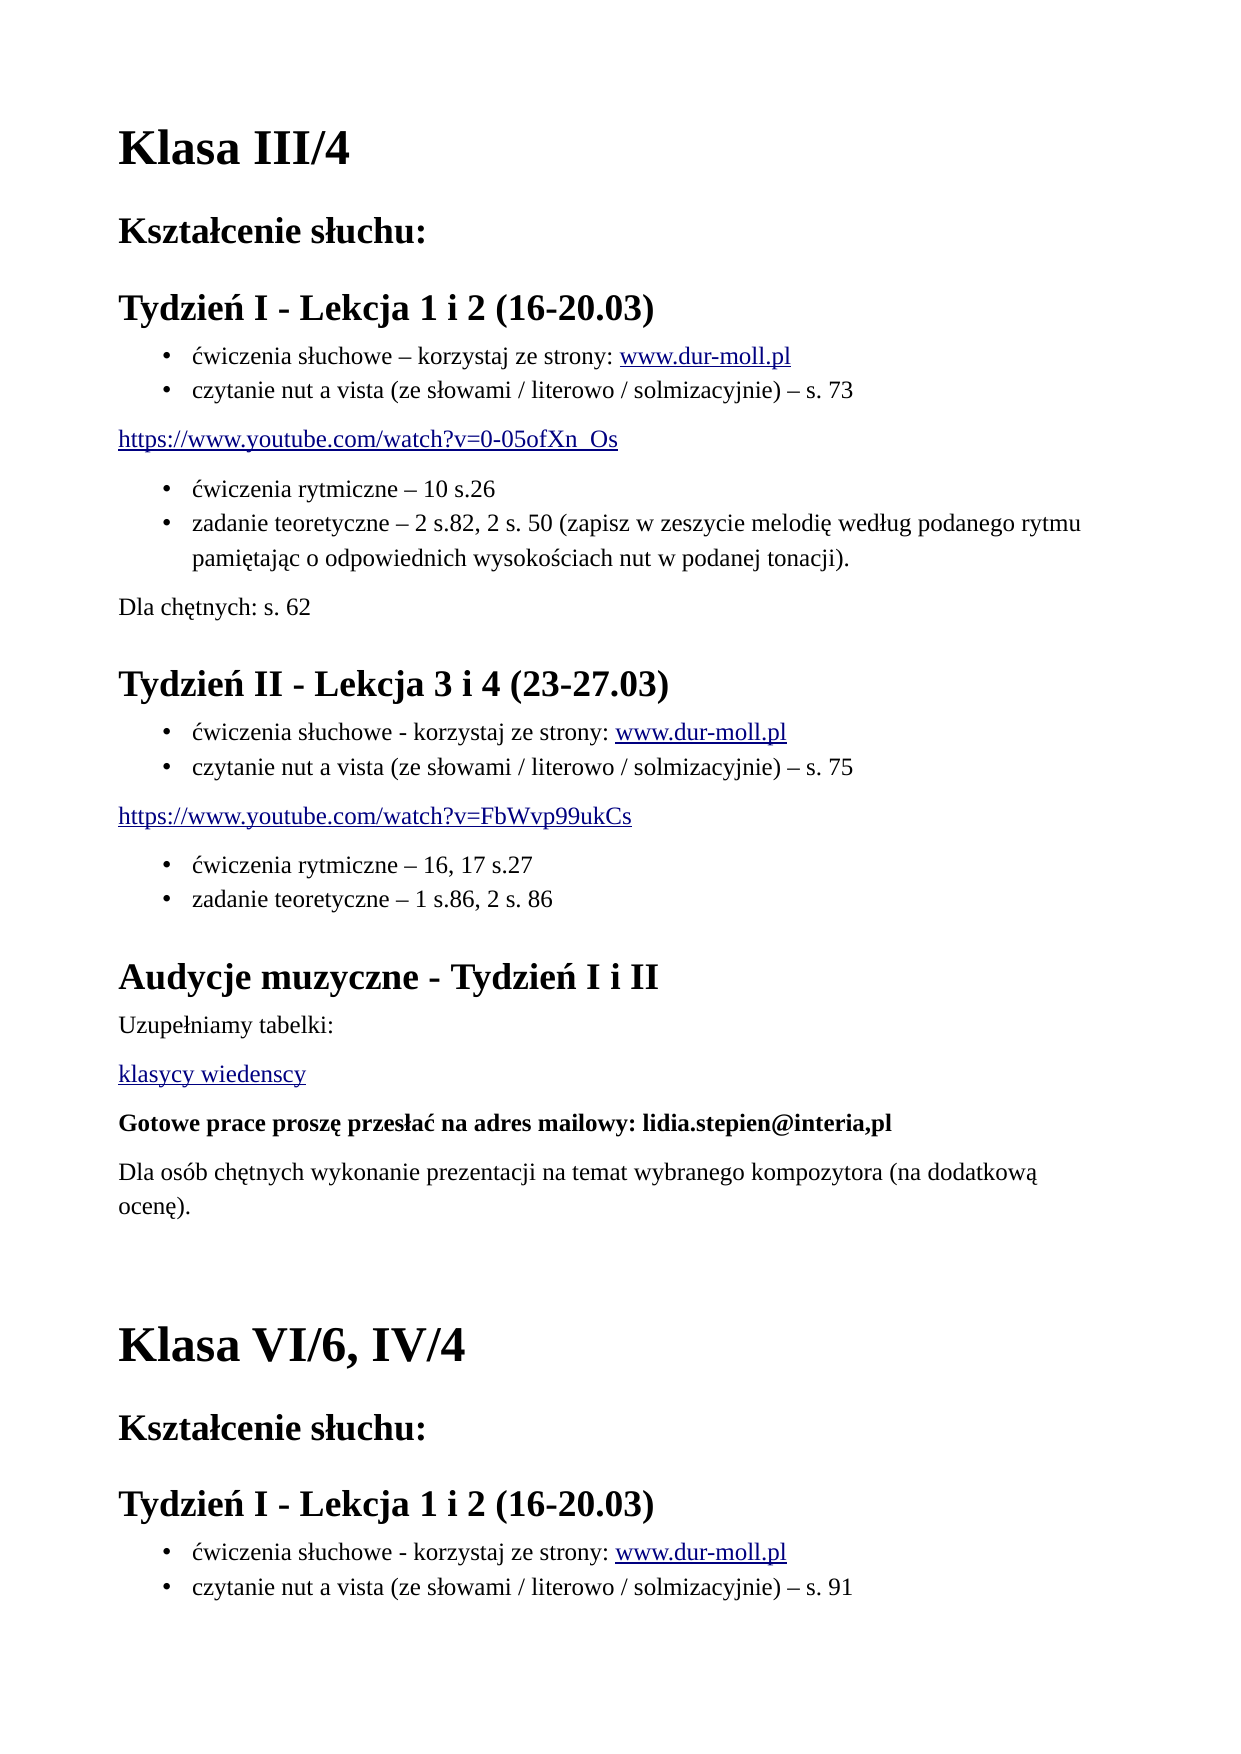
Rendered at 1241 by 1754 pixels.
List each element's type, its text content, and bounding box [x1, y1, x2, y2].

subtitle Klasa VI/6, IV/4 [118, 1314, 1122, 1372]
subtitle Tydzień I - Lekcja 1 i 2 (16-20.03) [118, 1482, 1122, 1525]
list czytanie nut a vista (ze słowami / literowo / solmizacyjnie) – s. 75 [162, 752, 1122, 780]
subtitle Tydzień I - Lekcja 1 i 2 (16-20.03) [118, 285, 1122, 328]
subtitle Audycje muzyczne - Tydzień I i II [118, 954, 1122, 997]
subtitle Kształcenie słuchu: [118, 209, 1122, 252]
list zadanie teoretyczne – 1 s.86, 2 s. 86 [162, 884, 1122, 913]
text https://www.youtube.com/watch?v=FbWvp99ukCs [118, 801, 1122, 829]
list ćwiczenia rytmiczne – 16, 17 s.27 [162, 850, 1122, 878]
subtitle Kształcenie słuchu: [118, 1405, 1122, 1448]
list zadanie teoretyczne – 2 s.82, 2 s. 50 (zapisz w zeszycie melodię według podanego rytmu pamiętając o odpowiednich wysokościach nut w podanej tonacji). [162, 508, 1122, 571]
subtitle Klasa III/4 [118, 118, 1122, 176]
list ćwiczenia rytmiczne – 10 s.26 [162, 474, 1122, 502]
text Dla osób chętnych wykonanie prezentacji na temat wybranego kompozytora (na dodatkową ocenę). [118, 1157, 1122, 1220]
text Uzupełniamy tabelki: [118, 1010, 1122, 1038]
list ćwiczenia słuchowe - korzystaj ze strony: www.dur-moll.pl [162, 717, 1122, 746]
list czytanie nut a vista (ze słowami / literowo / solmizacyjnie) – s. 91 [162, 1572, 1122, 1601]
text Dla chętnych: s. 62 [118, 592, 1122, 620]
text klasycy wiedenscy [118, 1059, 1122, 1088]
text Gotowe prace proszę przesłać na adres mailowy: lidia.stepien@interia,pl [118, 1108, 1122, 1137]
list ćwiczenia słuchowe - korzystaj ze strony: www.dur-moll.pl [162, 1537, 1122, 1566]
text https://www.youtube.com/watch?v=0-05ofXn_Os [118, 424, 1122, 453]
list ćwiczenia słuchowe – korzystaj ze strony: www.dur-moll.pl [162, 341, 1122, 370]
list czytanie nut a vista (ze słowami / literowo / solmizacyjnie) – s. 73 [162, 376, 1122, 404]
subtitle Tydzień II - Lekcja 3 i 4 (23-27.03) [118, 662, 1122, 705]
